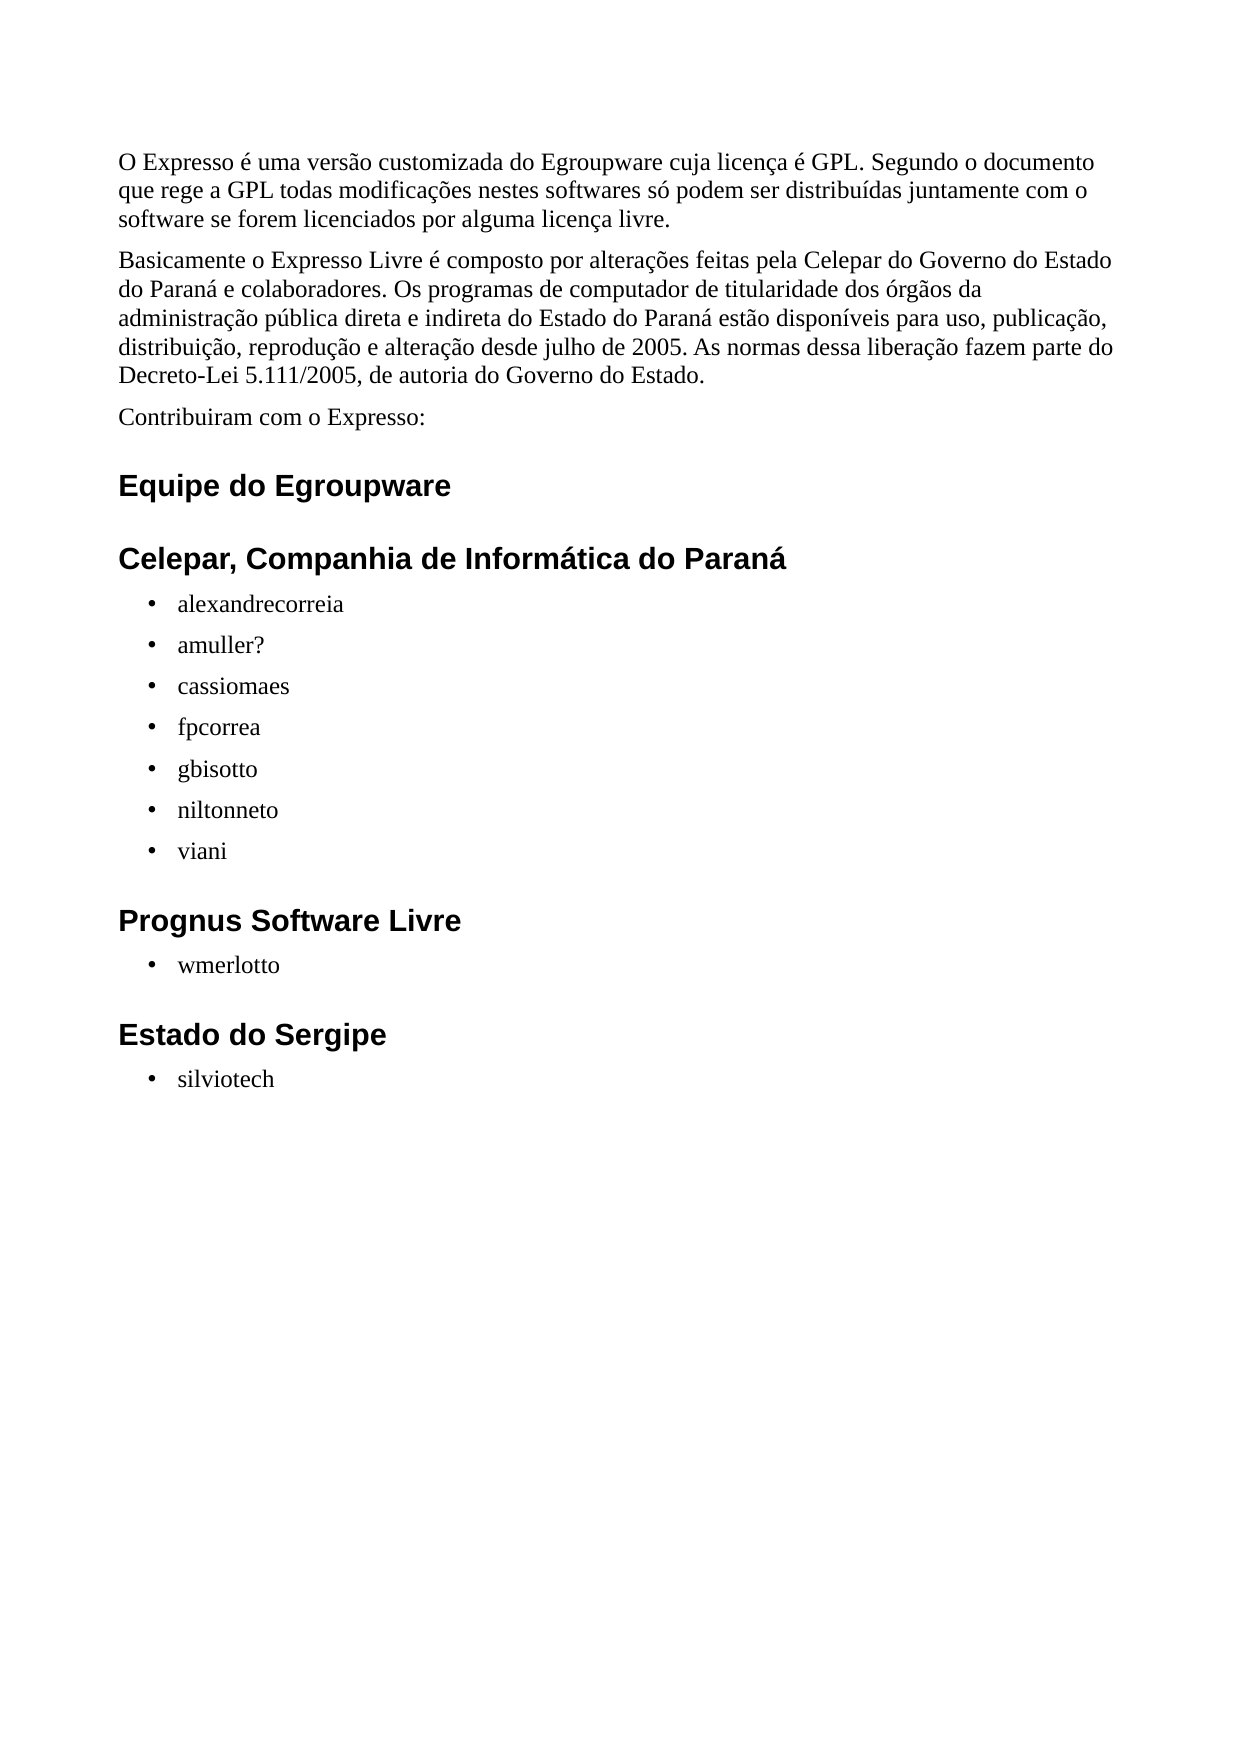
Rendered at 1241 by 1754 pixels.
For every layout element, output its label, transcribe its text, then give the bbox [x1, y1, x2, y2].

list gbisotto [148, 754, 1122, 782]
subtitle Equipe do Egroupware [118, 468, 1122, 503]
subtitle Estado do Sergipe [118, 1017, 1122, 1052]
list amuller? [148, 630, 1122, 659]
list cassiomaes [148, 671, 1122, 700]
text O Expresso é uma versão customizada do Egroupware cuja licença é GPL. Segundo o documento que rege a GPL todas modificações nestes softwares só podem ser distribuídas juntamente com o software se forem licenciados por alguma licença livre. [118, 147, 1122, 233]
text Contribuiram com o Expresso: [118, 402, 1122, 431]
list silviotech [148, 1064, 1122, 1093]
list viani [148, 836, 1122, 865]
list fpcorrea [148, 712, 1122, 741]
list niltonneto [148, 795, 1122, 824]
text Basicamente o Expresso Livre é composto por alterações feitas pela Celepar do Governo do Estado do Paraná e colaboradores. Os programas de computador de titularidade dos órgãos da administração pública direta e indireta do Estado do Paraná estão disponíveis para uso, publicação, distribuição, reprodução e alteração desde julho de 2005. As normas dessa liberação fazem parte do Decreto-Lei 5.111/2005, de autoria do Governo do Estado. [118, 246, 1122, 389]
list wmerlotto [148, 950, 1122, 979]
list alexandrecorreia [148, 589, 1122, 617]
subtitle Celepar, Companhia de Informática do Paraná [118, 541, 1122, 576]
subtitle Prognus Software Livre [118, 902, 1122, 938]
